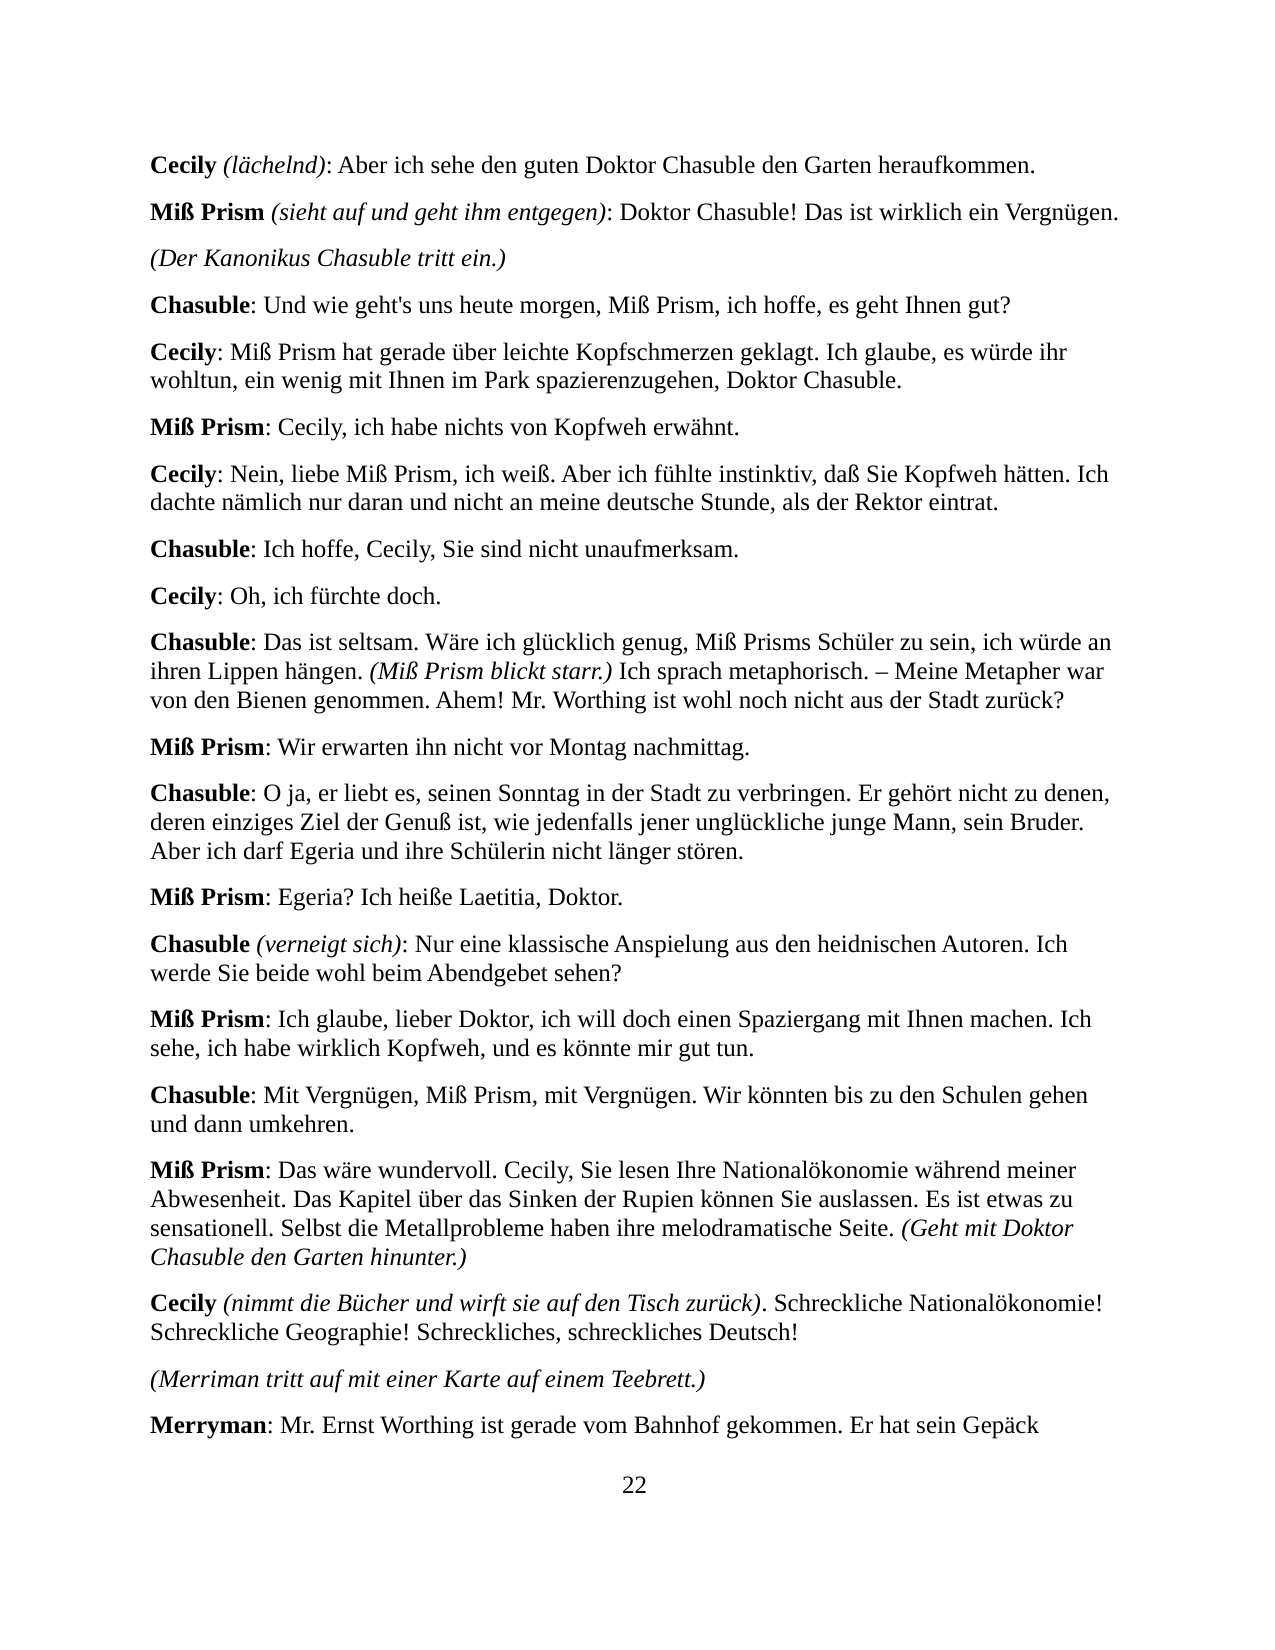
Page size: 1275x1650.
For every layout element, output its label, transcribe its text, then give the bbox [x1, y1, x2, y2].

text Chasuble: O ja, er liebt es, seinen Sonntag in der Stadt zu verbringen. Er gehört nicht zu denen, deren einziges Ziel der Genuß ist, wie jedenfalls jener unglückliche junge Mann, sein Bruder. Aber ich darf Egeria und ihre Schülerin nicht länger stören. [150, 778, 1125, 864]
text Chasuble (verneigt sich): Nur eine klassische Anspielung aus den heidnischen Autoren. Ich werde Sie beide wohl beim Abendgebet sehen? [150, 929, 1125, 987]
text Cecily: Miß Prism hat gerade über leichte Kopfschmerzen geklagt. Ich glaube, es würde ihr wohltun, ein wenig mit Ihnen im Park spazierenzugehen, Doktor Chasuble. [150, 337, 1125, 394]
text Miß Prism: Egeria? Ich heiße Laetitia, Doktor. [150, 882, 1125, 911]
text Cecily: Oh, ich fürchte doch. [150, 581, 1125, 609]
text Chasuble: Mit Vergnügen, Miß Prism, mit Vergnügen. Wir könnten bis zu den Schulen gehen und dann umkehren. [150, 1080, 1125, 1137]
text Cecily: Nein, liebe Miß Prism, ich weiß. Aber ich fühlte instinktiv, daß Sie Kopfweh hätten. Ich dachte nämlich nur daran und nicht an meine deutsche Stunde, als der Rektor eintrat. [150, 459, 1125, 516]
text Chasuble: Und wie geht's uns heute morgen, Miß Prism, ich hoffe, es geht Ihnen gut? [150, 290, 1125, 319]
text Merryman: Mr. Ernst Worthing ist gerade vom Bahnhof gekommen. Er hat sein Gepäck [150, 1410, 1125, 1439]
text Chasuble: Das ist seltsam. Wäre ich glücklich genug, Miß Prisms Schüler zu sein, ich würde an ihren Lippen hängen. (Miß Prism blickt starr.) Ich sprach metaphorisch. – Meine Metapher war von den Bienen genommen. Ahem! Mr. Worthing ist wohl noch nicht aus der Stadt zurück? [150, 627, 1125, 714]
text Chasuble: Ich hoffe, Cecily, Sie sind nicht unaufmerksam. [150, 534, 1125, 563]
text Miß Prism: Cecily, ich habe nichts von Kopfweh erwähnt. [150, 412, 1125, 441]
text Miß Prism (sieht auf und geht ihm entgegen): Doktor Chasuble! Das ist wirklich ein Vergnügen. [150, 197, 1125, 225]
text (Der Kanonikus Chasuble tritt ein.) [150, 243, 1125, 272]
text Cecily (lächelnd): Aber ich sehe den guten Doktor Chasuble den Garten heraufkommen. [150, 150, 1125, 179]
text Cecily (nimmt die Bücher und wirft sie auf den Tisch zurück). Schreckliche Nationalökonomie! Schreckliche Geographie! Schreckliches, schreckliches Deutsch! [150, 1288, 1125, 1346]
text Miß Prism: Ich glaube, lieber Doktor, ich will doch einen Spaziergang mit Ihnen machen. Ich sehe, ich habe wirklich Kopfweh, und es könnte mir gut tun. [150, 1004, 1125, 1062]
text (Merriman tritt auf mit einer Karte auf einem Teebrett.) [150, 1364, 1125, 1392]
text Miß Prism: Das wäre wundervoll. Cecily, Sie lesen Ihre Nationalökonomie während meiner Abwesenheit. Das Kapitel über das Sinken der Rupien können Sie auslassen. Es ist etwas zu sensationell. Selbst die Metallprobleme haben ihre melodramatische Seite. (Geht mit Doktor Chasuble den Garten hinunter.) [150, 1155, 1125, 1270]
text Miß Prism: Wir erwarten ihn nicht vor Montag nachmittag. [150, 732, 1125, 760]
